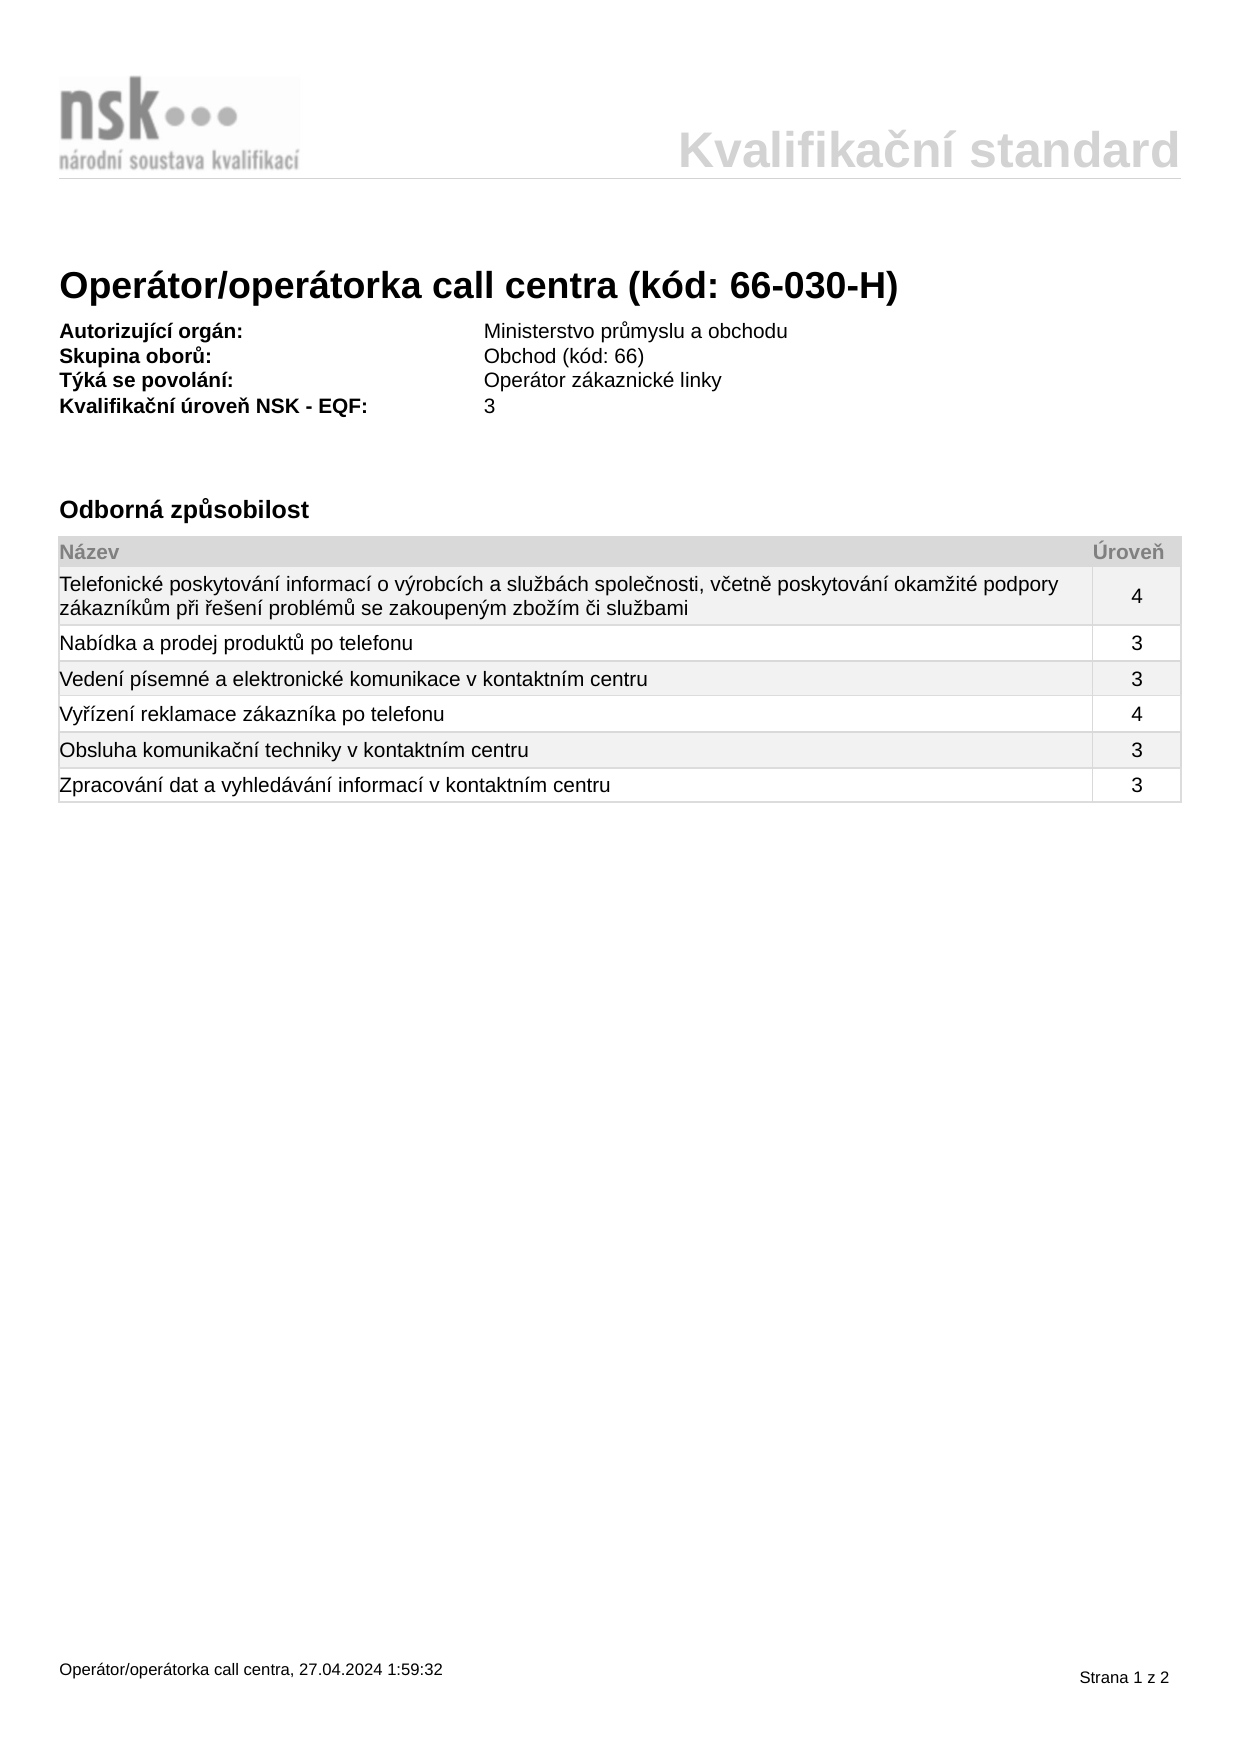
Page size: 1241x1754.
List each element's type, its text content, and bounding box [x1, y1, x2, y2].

table_cell [862, 803, 1093, 1101]
table_cell [1169, 196, 1181, 224]
table_cell [484, 196, 620, 224]
table_cell [484, 524, 620, 536]
table_cell Operátor/operátorka call centra, 27.04.2024 1:59:32 [59, 1659, 862, 1695]
table_cell [59, 1380, 483, 1659]
table_cell Vedení písemné a elektronické komunikace v kontaktním centru [60, 662, 1092, 695]
table_cell [620, 524, 626, 536]
table_cell [620, 1380, 626, 1659]
table_cell 3 [484, 394, 1181, 417]
table_cell [862, 418, 1093, 489]
table_cell [1093, 196, 1169, 224]
table_cell Vyřízení reklamace zákazníka po telefonu [60, 696, 1092, 731]
table_cell [862, 307, 1093, 319]
table_cell [59, 196, 483, 224]
table_cell [484, 307, 620, 319]
table_cell [1169, 1659, 1181, 1695]
table_cell Strana 1 z 2 [862, 1659, 1169, 1695]
table_cell [484, 803, 620, 1101]
table_cell [1169, 307, 1181, 319]
table_cell 4 [1093, 567, 1180, 624]
table_cell Obsluha komunikační techniky v kontaktním centru [60, 733, 1092, 767]
table_cell [59, 172, 483, 178]
table_cell [626, 418, 862, 489]
table_cell [484, 418, 620, 489]
table_cell [59, 524, 483, 536]
table_cell Týká se povolání: [59, 368, 483, 392]
table_cell Úroveň [1093, 537, 1180, 566]
table_cell Telefonické poskytování informací o výrobcích a službách společnosti, včetně poskytování okamžité podpory zákazníkům při řešení problémů se zakoupeným zbožím či službami [60, 567, 1092, 624]
table_cell [626, 307, 862, 319]
table_cell [1093, 1101, 1169, 1380]
table_cell [620, 803, 626, 1101]
table_cell [59, 1101, 483, 1380]
table_cell [1169, 1101, 1181, 1380]
table_cell 3 [1093, 662, 1180, 695]
picture [58, 59, 621, 172]
table_cell [626, 1380, 862, 1659]
table_cell 3 [1093, 626, 1180, 660]
table_cell [484, 172, 620, 178]
table_cell Kvalifikační úroveň NSK - EQF: [59, 394, 483, 417]
table_cell [620, 196, 626, 224]
table_cell 3 [1093, 733, 1180, 767]
table_header Kvalifikační standard [626, 59, 1181, 178]
table_cell [862, 196, 1093, 224]
table_cell [1169, 524, 1181, 536]
table_cell Název [60, 537, 1092, 566]
table_cell [1093, 418, 1169, 489]
table_cell [59, 307, 483, 319]
table_cell Ministerstvo průmyslu a obchodu [484, 319, 1181, 344]
table_cell [59, 418, 483, 489]
table_cell [1169, 418, 1181, 489]
table_cell [484, 1101, 620, 1380]
table_cell [620, 418, 626, 489]
table_cell [1093, 1380, 1169, 1659]
table_cell [626, 1101, 862, 1380]
table_cell 3 [1093, 769, 1180, 801]
table_cell [620, 307, 626, 319]
table_cell Zpracování dat a vyhledávání informací v kontaktním centru [60, 769, 1092, 801]
table_header [621, 59, 626, 172]
table_cell Nabídka a prodej produktů po telefonu [60, 626, 1092, 660]
table_cell [1093, 524, 1169, 536]
table_cell [862, 1380, 1093, 1659]
table_cell Autorizující orgán: [59, 319, 483, 343]
table_cell [1169, 1380, 1181, 1659]
table_cell [862, 524, 1093, 536]
table_cell [626, 524, 862, 536]
table_cell [59, 803, 483, 1101]
table_cell [626, 803, 862, 1101]
table_cell Operátor zákaznické linky [484, 368, 1181, 393]
table_cell [862, 1101, 1093, 1380]
table_cell [626, 196, 862, 224]
table_cell [484, 1380, 620, 1659]
table_cell [1093, 307, 1169, 319]
table_cell 4 [1093, 696, 1180, 731]
table_cell Operátor/operátorka call centra (kód: 66-030-H) [59, 224, 1181, 307]
table_cell [1093, 803, 1169, 1101]
table_cell Odborná způsobilost [59, 489, 1181, 524]
table_cell [1169, 803, 1181, 1101]
table_cell Skupina oborů: [59, 344, 483, 368]
table_cell Obchod (kód: 66) [484, 344, 1181, 368]
table_cell [59, 179, 1181, 196]
table_cell [620, 1101, 626, 1380]
